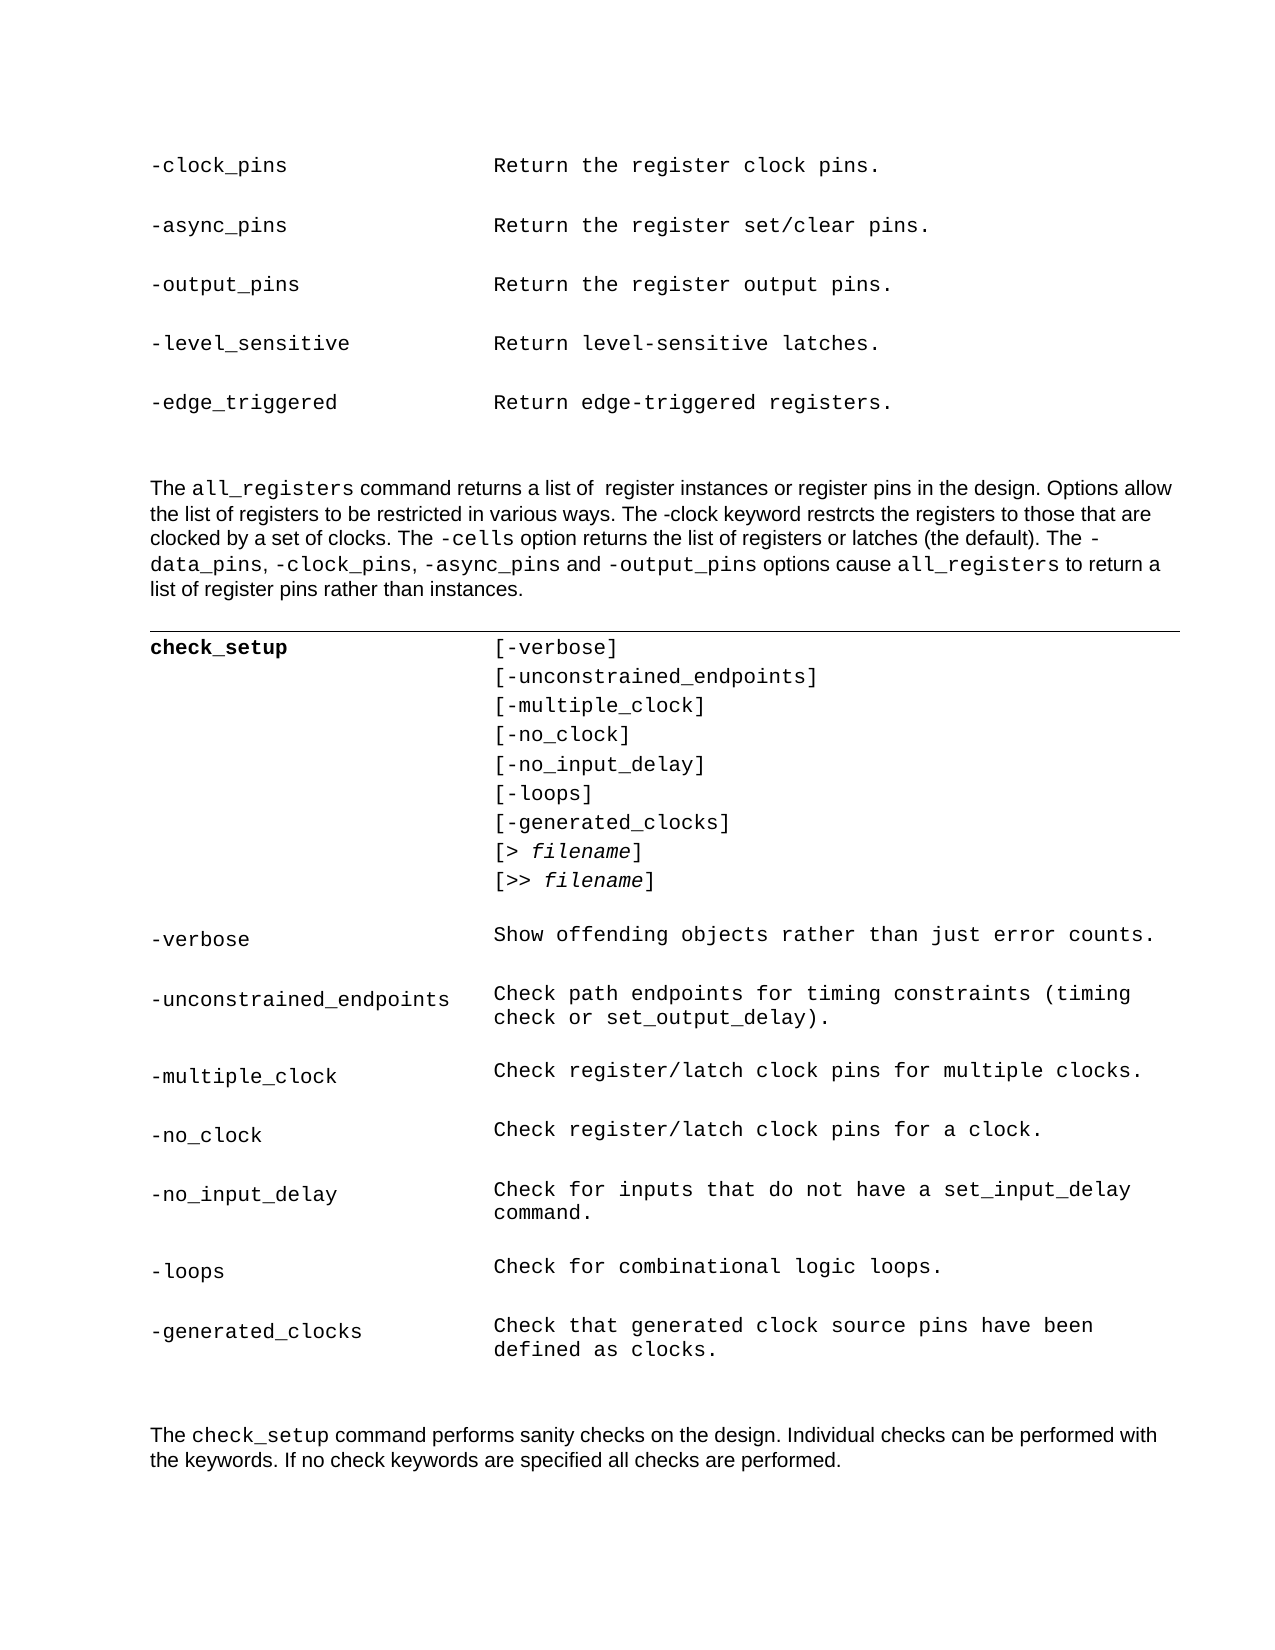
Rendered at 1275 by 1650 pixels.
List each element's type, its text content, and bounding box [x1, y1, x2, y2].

table_cell -output_pins [150, 268, 493, 327]
table_cell -verbose [150, 924, 493, 983]
table_header check_setup [150, 632, 493, 924]
table_cell Check for inputs that do not have a set_input_delay command. [493, 1179, 1180, 1256]
table_cell -edge_triggered [150, 387, 493, 446]
table_cell -async_pins [150, 209, 493, 268]
table_cell Check path endpoints for timing constraints (timing check or set_output_delay). [493, 983, 1180, 1060]
text The all_registers command returns a list of register instances or register pins in the design. Options allow the list of registers to be restricted in various ways. The -clock keyword restrcts the registers to those that are clocked by a set of clocks. The -cells option returns the list of registers or latches (the default). The -data_pins, -clock_pins, -async_pins and -output_pins options cause all_registers to return a list of register pins rather than instances. [150, 476, 1180, 601]
table_cell Return the register clock pins. [493, 150, 1180, 209]
table_cell -multiple_clock [150, 1060, 493, 1119]
table_cell Check for combinational logic loops. [493, 1256, 1180, 1315]
table_cell -level_sensitive [150, 328, 493, 387]
table_cell Check register/latch clock pins for multiple clocks. [493, 1060, 1180, 1119]
table_cell Return level-sensitive latches. [493, 328, 1180, 387]
table_cell Check that generated clock source pins have been defined as clocks. [493, 1315, 1180, 1392]
table_cell Check register/latch clock pins for a clock. [493, 1120, 1180, 1179]
table_cell Return the register output pins. [493, 268, 1180, 327]
table_cell -unconstrained_endpoints [150, 983, 493, 1060]
table_cell -no_clock [150, 1120, 493, 1179]
table_cell Show offending objects rather than just error counts. [493, 924, 1180, 983]
table_cell Return edge-triggered registers. [493, 387, 1180, 446]
table_cell -clock_pins [150, 150, 493, 209]
table_cell Return the register set/clear pins. [493, 209, 1180, 268]
table_header [-verbose] [-unconstrained_endpoints] [-multiple_clock] [-no_clock] [-no_input_delay] [-loops] [-generated_clocks] [> filename] [>> filename] [493, 632, 1180, 924]
table_cell -generated_clocks [150, 1315, 493, 1392]
text The check_setup command performs sanity checks on the design. Individual checks can be performed with the keywords. If no check keywords are specified all checks are performed. [150, 1422, 1180, 1472]
table_cell -no_input_delay [150, 1179, 493, 1256]
table_cell -loops [150, 1256, 493, 1315]
